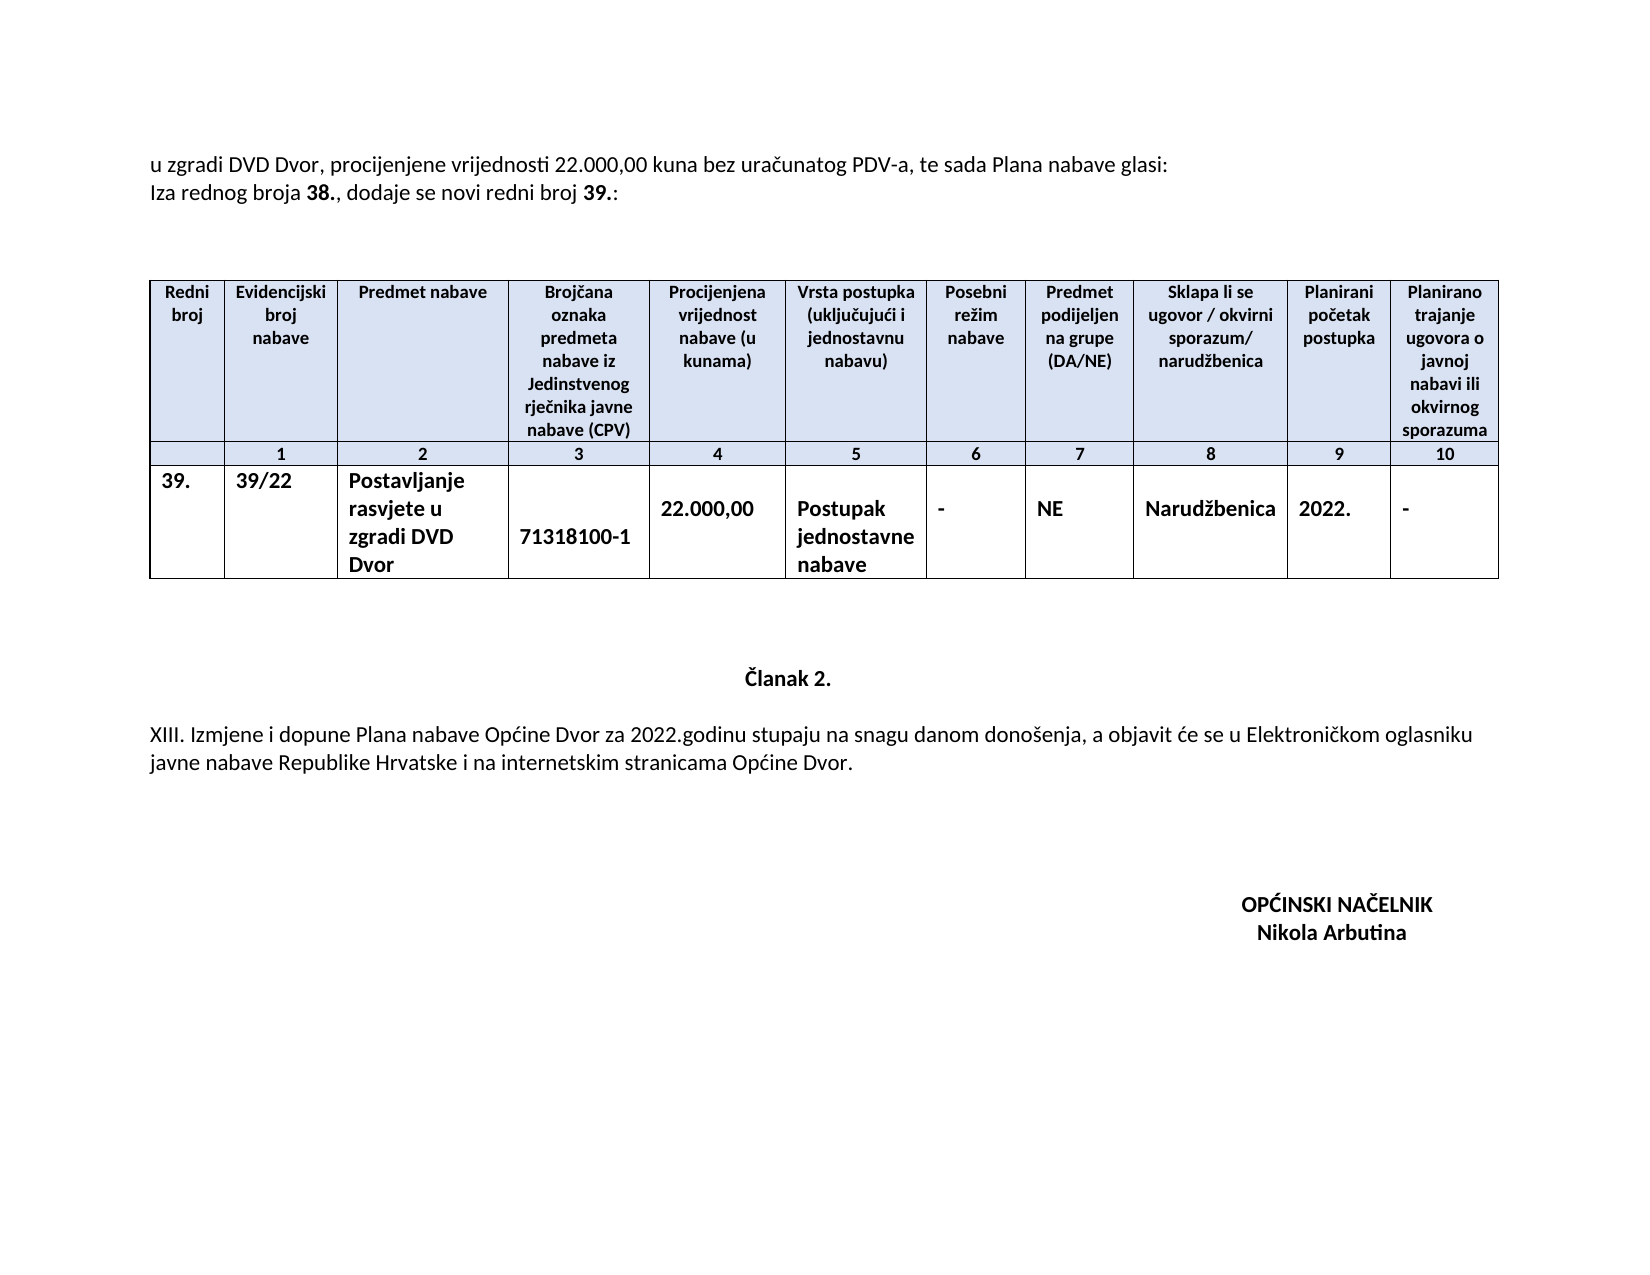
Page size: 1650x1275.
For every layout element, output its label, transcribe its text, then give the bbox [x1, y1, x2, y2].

table_cell NE [1026, 466, 1133, 578]
table_header Redni broj [151, 281, 224, 441]
table_cell 3 [509, 442, 649, 465]
table_cell Postupak jednostavne nabave [786, 466, 926, 578]
table_header Sklapa li se ugovor / okvirni sporazum/ narudžbenica [1134, 281, 1287, 441]
table_cell 7 [1026, 442, 1133, 465]
table_header Posebni režim nabave [927, 281, 1025, 441]
table_cell 22.000,00 [650, 466, 785, 578]
table_header Brojčana oznaka predmeta nabave iz Jedinstvenog rječnika javne nabave (CPV) [509, 281, 649, 441]
table_cell 2022. [1288, 466, 1390, 578]
table_header Vrsta postupka (uključujući i jednostavnu nabavu) [786, 281, 926, 441]
text u zgradi DVD Dvor, procijenjene vrijednosti 22.000,00 kuna bez uračunatog PDV-a, te sada Plana nabave glasi: Iza rednog broja 38., dodaje se novi redni broj 39.: [150, 150, 1500, 263]
table_cell 10 [1391, 442, 1498, 465]
text Članak 2. XIII. Izmjene i dopune Plana nabave Općine Dvor za 2022.godinu stupaju na snagu danom donošenja, a objavit će se u Elektroničkom oglasniku javne nabave Republike Hrvatske i na internetskim stranicama Općine Dvor. OPĆINSKI NAČELNIK Nikola Arbutina [150, 579, 1500, 946]
table_header Evidencijski broj nabave [225, 281, 337, 441]
table_cell 6 [927, 442, 1025, 465]
table_header Predmet nabave [338, 281, 508, 441]
table_cell - [1391, 466, 1498, 578]
table_header Predmet podijeljen na grupe (DA/NE) [1026, 281, 1133, 441]
table_cell 2 [338, 442, 508, 465]
table_cell Postavljanje rasvjete u zgradi DVD Dvor [338, 466, 508, 578]
table_cell 39. [151, 466, 224, 578]
table_header Planirano trajanje ugovora o javnoj nabavi ili okvirnog sporazuma [1391, 281, 1498, 441]
table_header Procijenjena vrijednost nabave (u kunama) [650, 281, 785, 441]
table_cell 4 [650, 442, 785, 465]
table_cell 8 [1134, 442, 1287, 465]
table_cell 71318100-1 [509, 466, 649, 578]
table_header Planirani početak postupka [1288, 281, 1390, 441]
table_cell Narudžbenica [1134, 466, 1287, 578]
table_cell 5 [786, 442, 926, 465]
table_cell - [927, 466, 1025, 578]
table_cell 39/22 [225, 466, 337, 578]
table_cell [151, 442, 224, 465]
table_cell 1 [225, 442, 337, 465]
table_cell 9 [1288, 442, 1390, 465]
